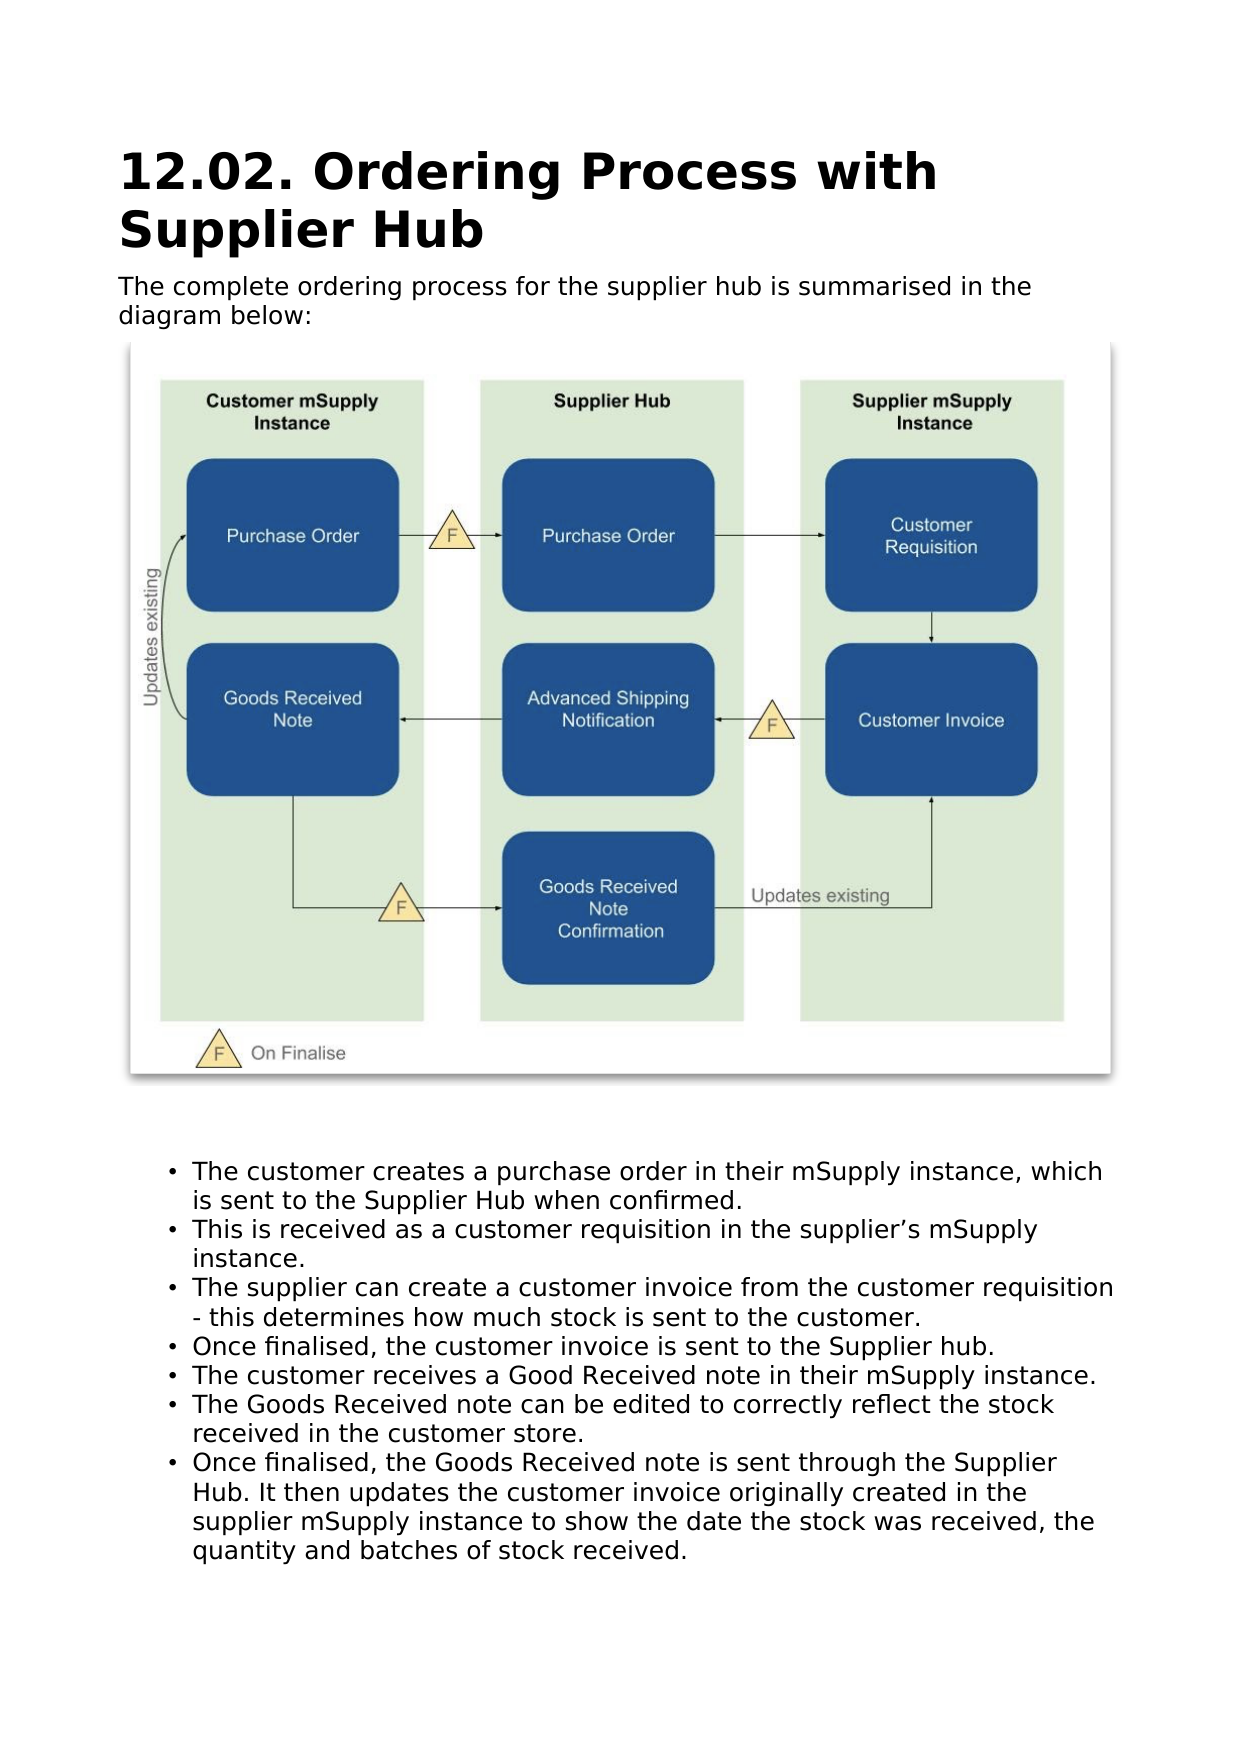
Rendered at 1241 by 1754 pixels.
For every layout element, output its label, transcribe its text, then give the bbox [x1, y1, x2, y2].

text The complete ordering process for the supplier hub is summarised in the diagram below: [118, 272, 1122, 330]
list This is received as a customer requisition in the supplier’s mSupply instance. [177, 1215, 1122, 1273]
picture [118, 342, 1123, 1086]
list The customer receives a Good Received note in their mSupply instance. [177, 1361, 1122, 1390]
list Once finalised, the Goods Received note is sent through the Supplier Hub. It then updates the customer invoice originally created in the supplier mSupply instance to show the date the stock was received, the quantity and batches of stock received. [177, 1448, 1122, 1565]
list The supplier can create a customer invoice from the customer requisition - this determines how much stock is sent to the customer. [177, 1273, 1122, 1332]
list Once finalised, the customer invoice is sent to the Supplier hub. [177, 1332, 1122, 1361]
subtitle 12.02. Ordering Process with Supplier Hub [118, 143, 1122, 259]
list The customer creates a purchase order in their mSupply instance, which is sent to the Supplier Hub when confirmed. [177, 1157, 1122, 1215]
list The Goods Received note can be edited to correctly reflect the stock received in the customer store. [177, 1390, 1122, 1448]
